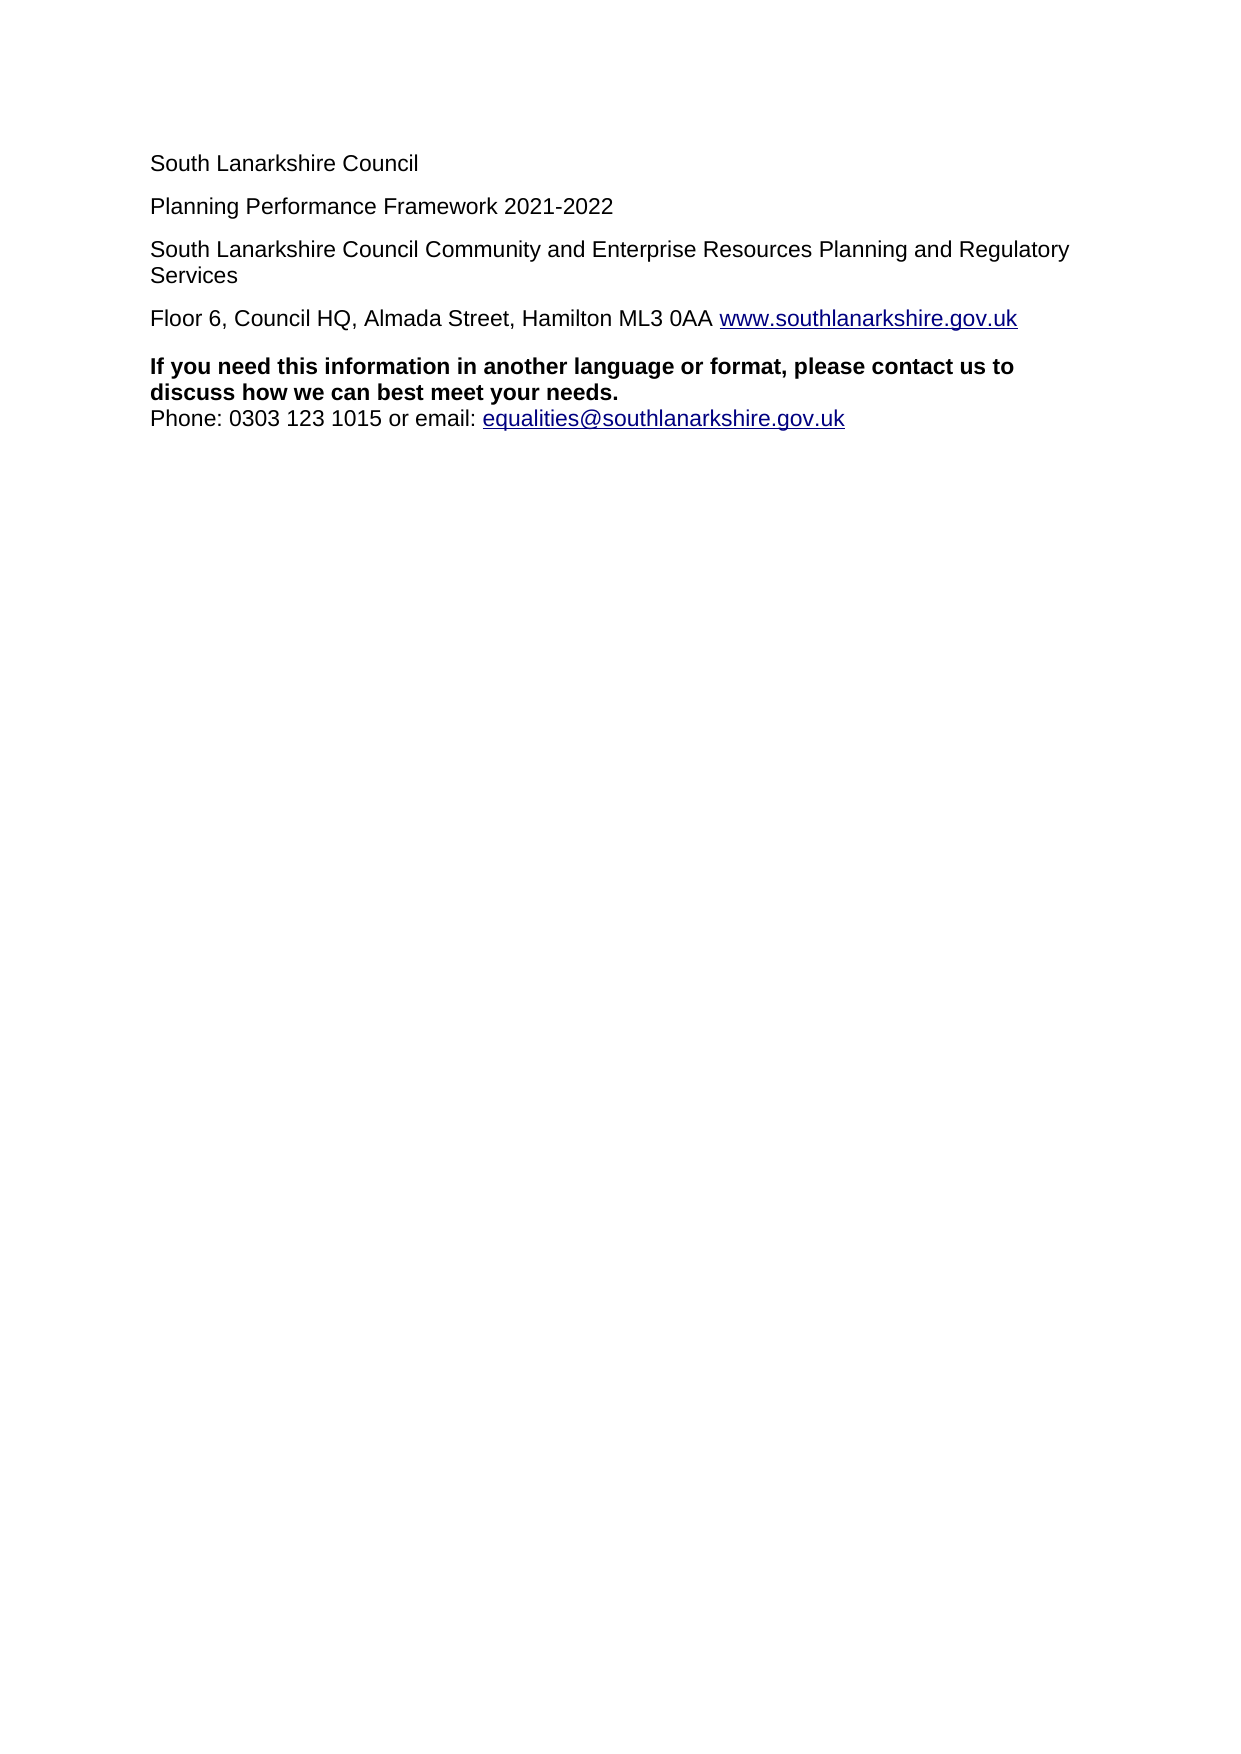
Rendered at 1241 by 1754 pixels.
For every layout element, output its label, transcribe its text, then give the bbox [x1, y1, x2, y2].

text Phone: 0303 123 1015 or email: equalities@southlanarkshire.gov.uk [150, 405, 1090, 432]
text South Lanarkshire Council Community and Enterprise Resources Planning and Regulatory Services [150, 236, 1090, 289]
text Floor 6, Council HQ, Almada Street, Hamilton ML3 0AA www.southlanarkshire.gov.uk [150, 305, 1090, 332]
subtitle If you need this information in another language or format, please contact us to discuss how we can best meet your needs. [150, 353, 1090, 405]
text South Lanarkshire Council [150, 150, 1090, 176]
text Planning Performance Framework 2021-2022 [150, 193, 1090, 219]
